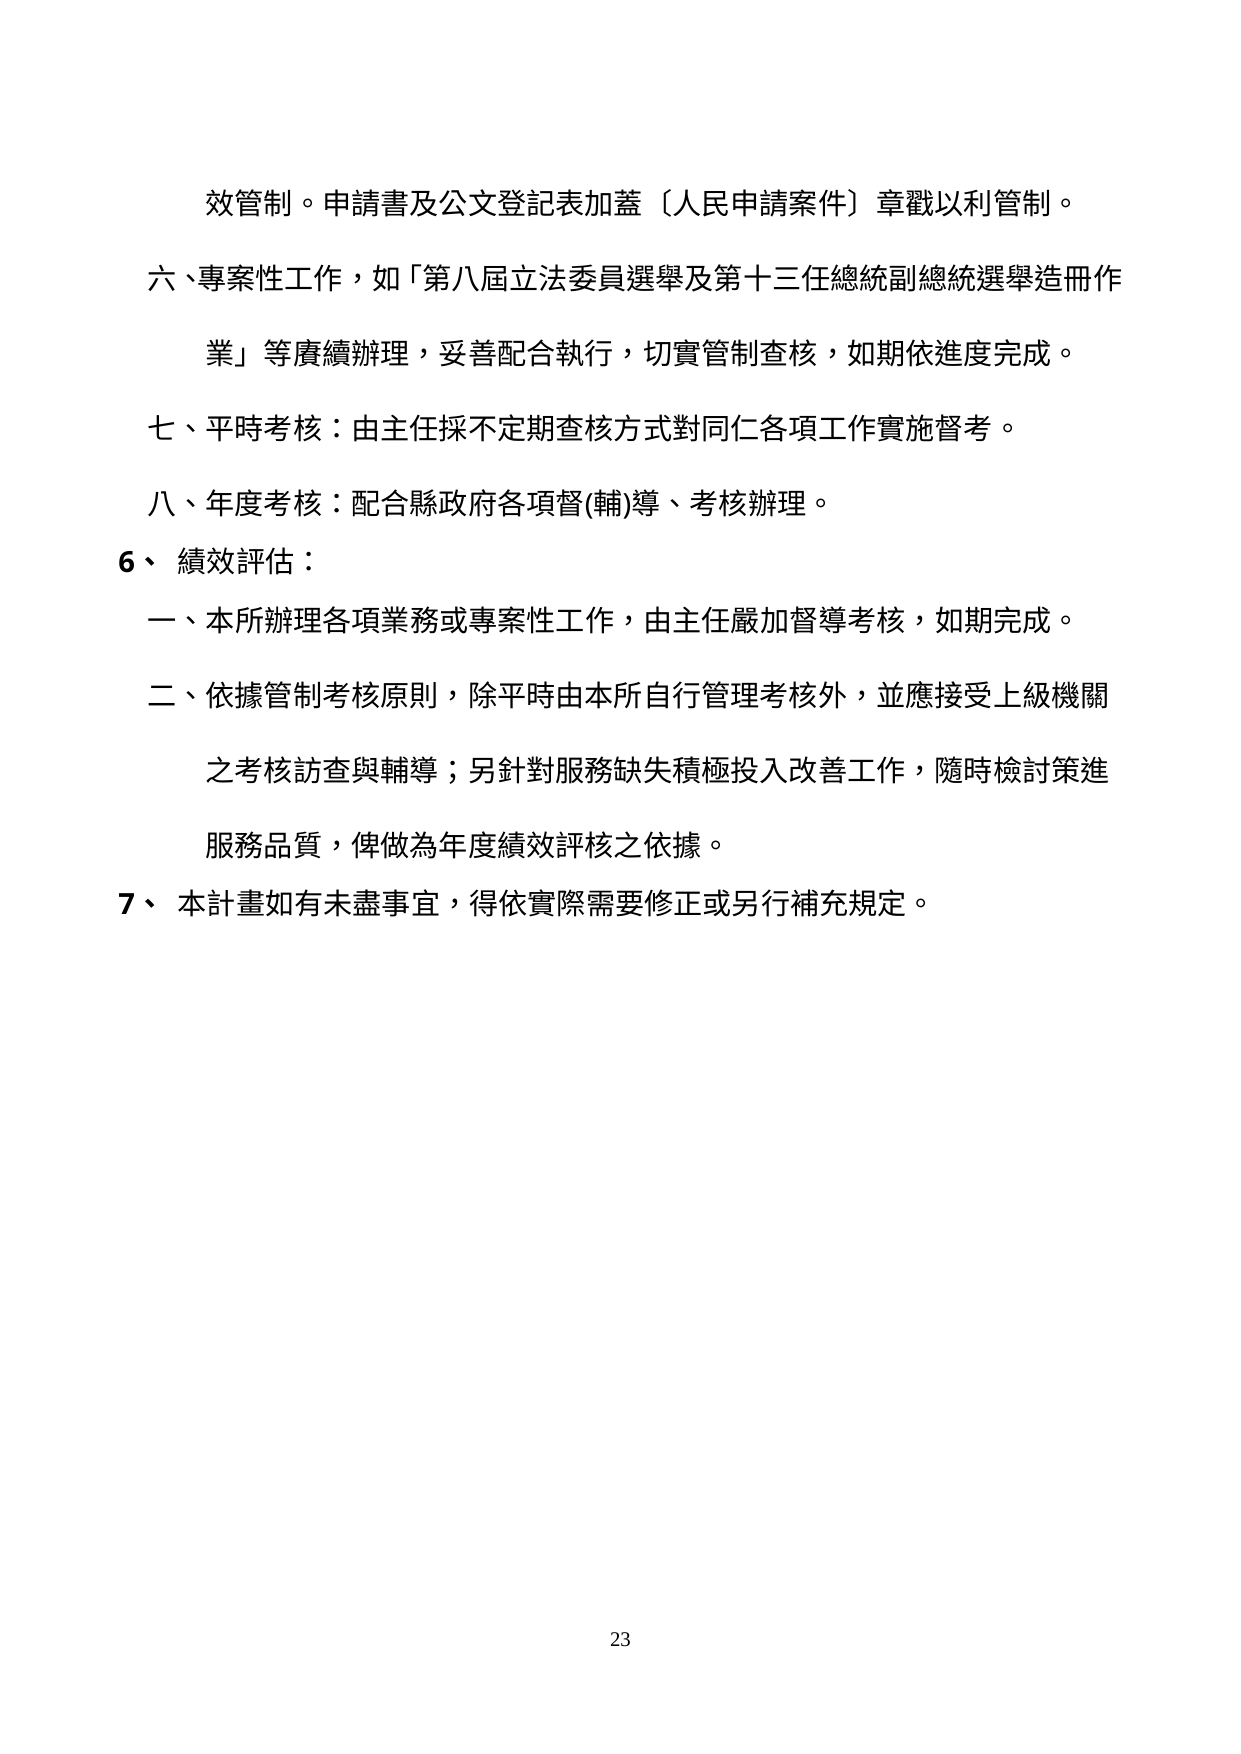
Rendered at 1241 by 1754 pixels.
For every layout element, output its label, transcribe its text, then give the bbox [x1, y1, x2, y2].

list 績效評估： [118, 539, 1122, 581]
text 六、專案性工作，如「第八屆立法委員選舉及第十三任總統副總統選舉造冊作業」等賡續辦理，妥善配合執行，切實管制查核，如期依進度完成。 [147, 239, 1122, 389]
list 本計畫如有未盡事宜，得依實際需要修正或另行補充規定。 [118, 881, 1122, 923]
text 效管制。申請書及公文登記表加蓋〔人民申請案件〕章戳以利管制。 [147, 164, 1122, 239]
text 八、年度考核：配合縣政府各項督(輔)導、考核辦理。 [147, 464, 1122, 539]
text 一、本所辦理各項業務或專案性工作，由主任嚴加督導考核，如期完成。 [118, 581, 1122, 656]
text 七、平時考核：由主任採不定期查核方式對同仁各項工作實施督考。 [147, 389, 1122, 464]
text 二、依據管制考核原則，除平時由本所自行管理考核外，並應接受上級機關之考核訪查與輔導；另針對服務缺失積極投入改善工作，隨時檢討策進服務品質，俾做為年度績效評核之依據。 [147, 656, 1122, 881]
